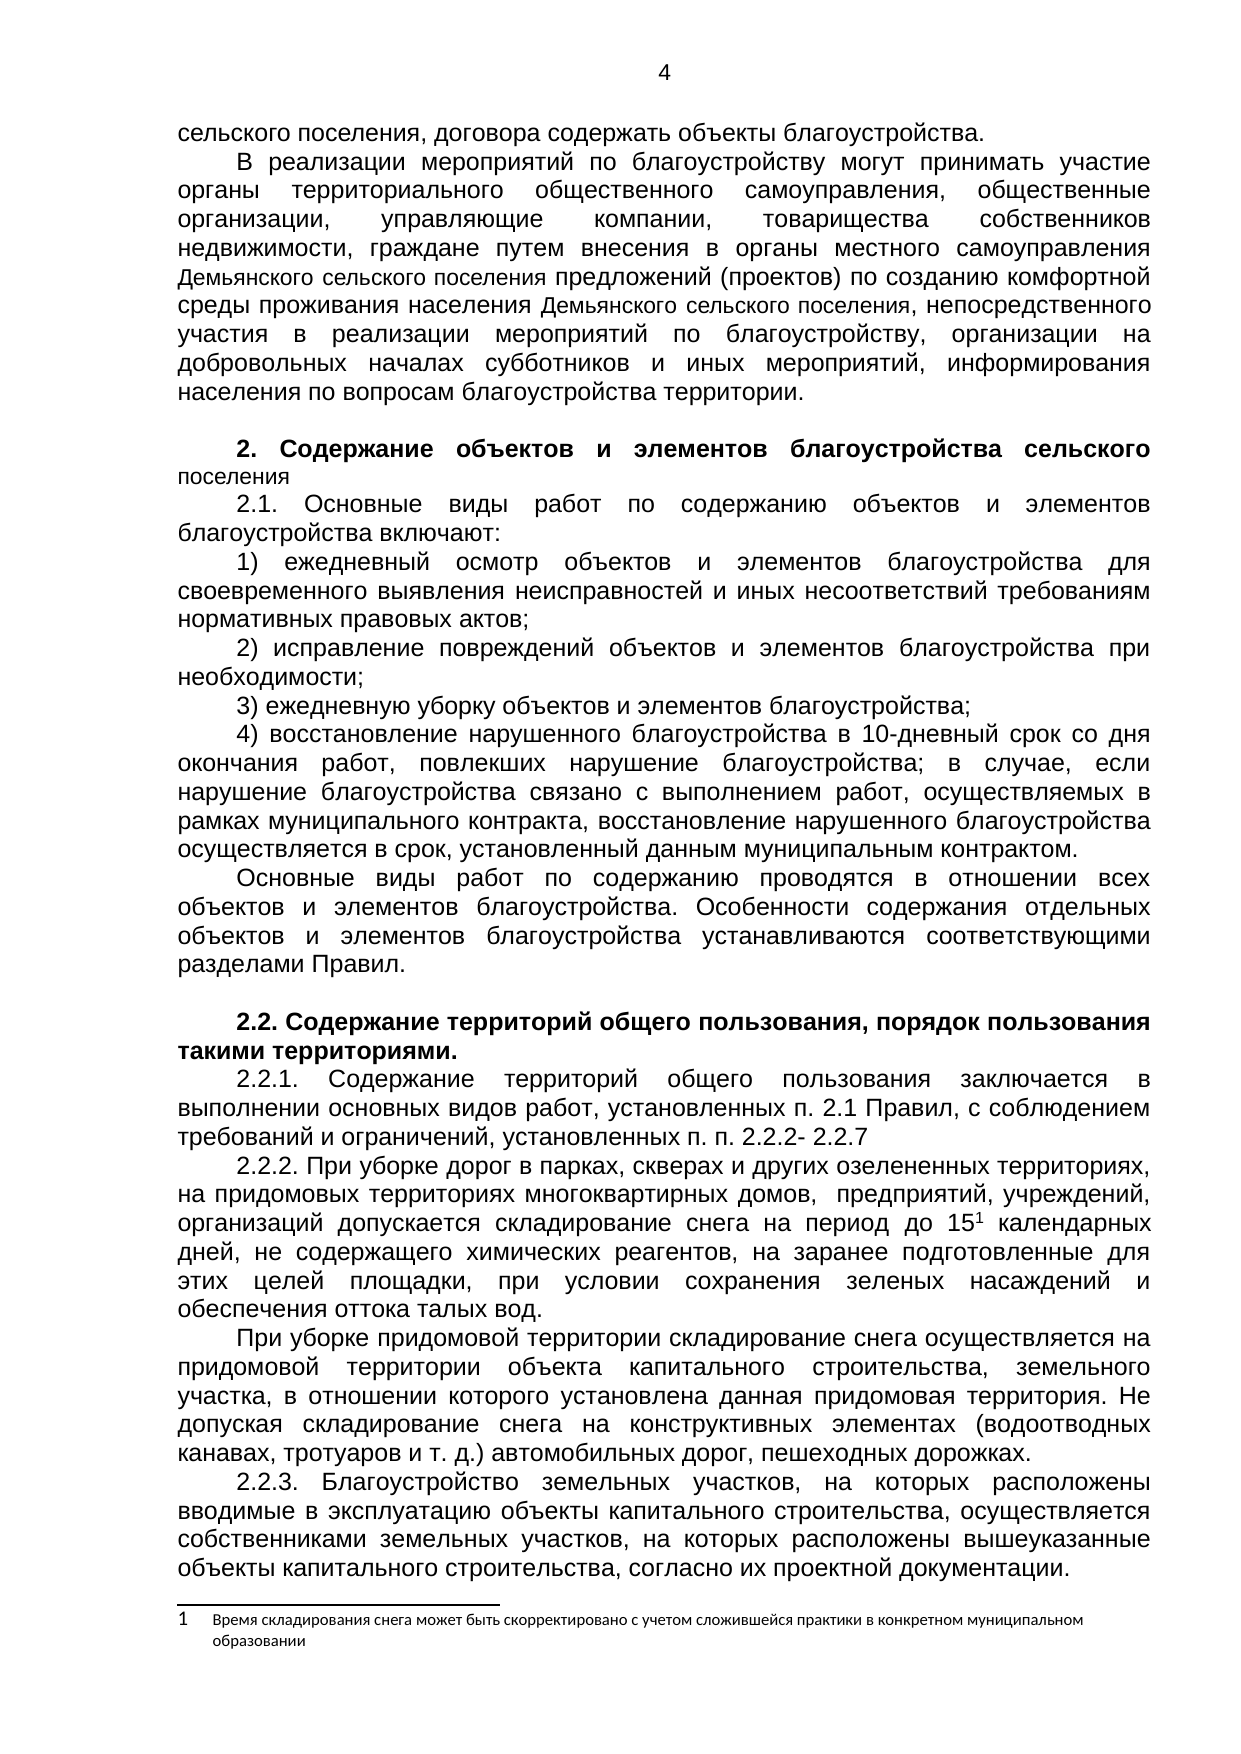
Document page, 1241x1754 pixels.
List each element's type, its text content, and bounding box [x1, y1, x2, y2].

text 4) восстановление нарушенного благоустройства в 10-дневный срок со дня окончания работ, повлекших нарушение благоустройства; в случае, если нарушение благоустройства связано с выполнением работ, осуществляемых в рамках муниципального контракта, восстановление нарушенного благоустройства осуществляется в срок, установленный данным муниципальным контрактом. [177, 719, 1152, 863]
text 2.2.1. Содержание территорий общего пользования заключается в выполнении основных видов работ, установленных п. 2.1 Правил, с соблюдением требований и ограничений, установленных п. п. 2.2.2- 2.2.7 [177, 1064, 1152, 1151]
text 2.2.2. При уборке дорог в парках, скверах и других озелененных территориях, на придомовых территориях многоквартирных домов, предприятий, учреждений, организаций допускается складирование снега на период до 15 календарных дней, не содержащего химических реагентов, на заранее подготовленные для этих целей площадки, при условии сохранения зеленых насаждений и обеспечения оттока талых вод. [177, 1151, 1152, 1323]
text сельского поселения, договора содержать объекты благоустройства. [177, 118, 1152, 147]
text 2.2. Содержание территорий общего пользования, порядок пользования такими территориями. [177, 1007, 1152, 1064]
text При уборке придомовой территории складирование снега осуществляется на придомовой территории объекта капитального строительства, земельного участка, в отношении которого установлена данная придомовая территория. Не допуская складирование снега на конструктивных элементах (водоотводных канавах, тротуаров и т. д.) автомобильных дорог, пешеходных дорожках. [177, 1323, 1152, 1467]
text 2.2.3. Благоустройство земельных участков, на которых расположены вводимые в эксплуатацию объекты капитального строительства, осуществляется собственниками земельных участков, на которых расположены вышеуказанные объекты капитального строительства, согласно их проектной документации. [177, 1467, 1152, 1582]
text 1) ежедневный осмотр объектов и элементов благоустройства для своевременного выявления неисправностей и иных несоответствий требованиям нормативных правовых актов; [177, 547, 1152, 633]
text 2.1. Основные виды работ по содержанию объектов и элементов благоустройства включают: [177, 489, 1152, 547]
text 2. Содержание объектов и элементов благоустройства сельского поселения [177, 434, 1152, 489]
text Основные виды работ по содержанию проводятся в отношении всех объектов и элементов благоустройства. Особенности содержания отдельных объектов и элементов благоустройства устанавливаются соответствующими разделами Правил. [177, 863, 1152, 978]
text В реализации мероприятий по благоустройству могут принимать участие органы территориального общественного самоуправления, общественные организации, управляющие компании, товарищества собственников недвижимости, граждане путем внесения в органы местного самоуправления Демьянского сельского поселения предложений (проектов) по созданию комфортной среды проживания населения Демьянского сельского поселения, непосредственного участия в реализации мероприятий по благоустройству, организации на добровольных началах субботников и иных мероприятий, информирования населения по вопросам благоустройства территории. [177, 147, 1152, 406]
text Время складирования снега может быть скорректировано с учетом сложившейся практики в конкретном муниципальном образовании [177, 1605, 1152, 1651]
text 2) исправление повреждений объектов и элементов благоустройства при необходимости; [177, 633, 1152, 691]
text 3) ежедневную уборку объектов и элементов благоустройства; [177, 691, 1152, 719]
